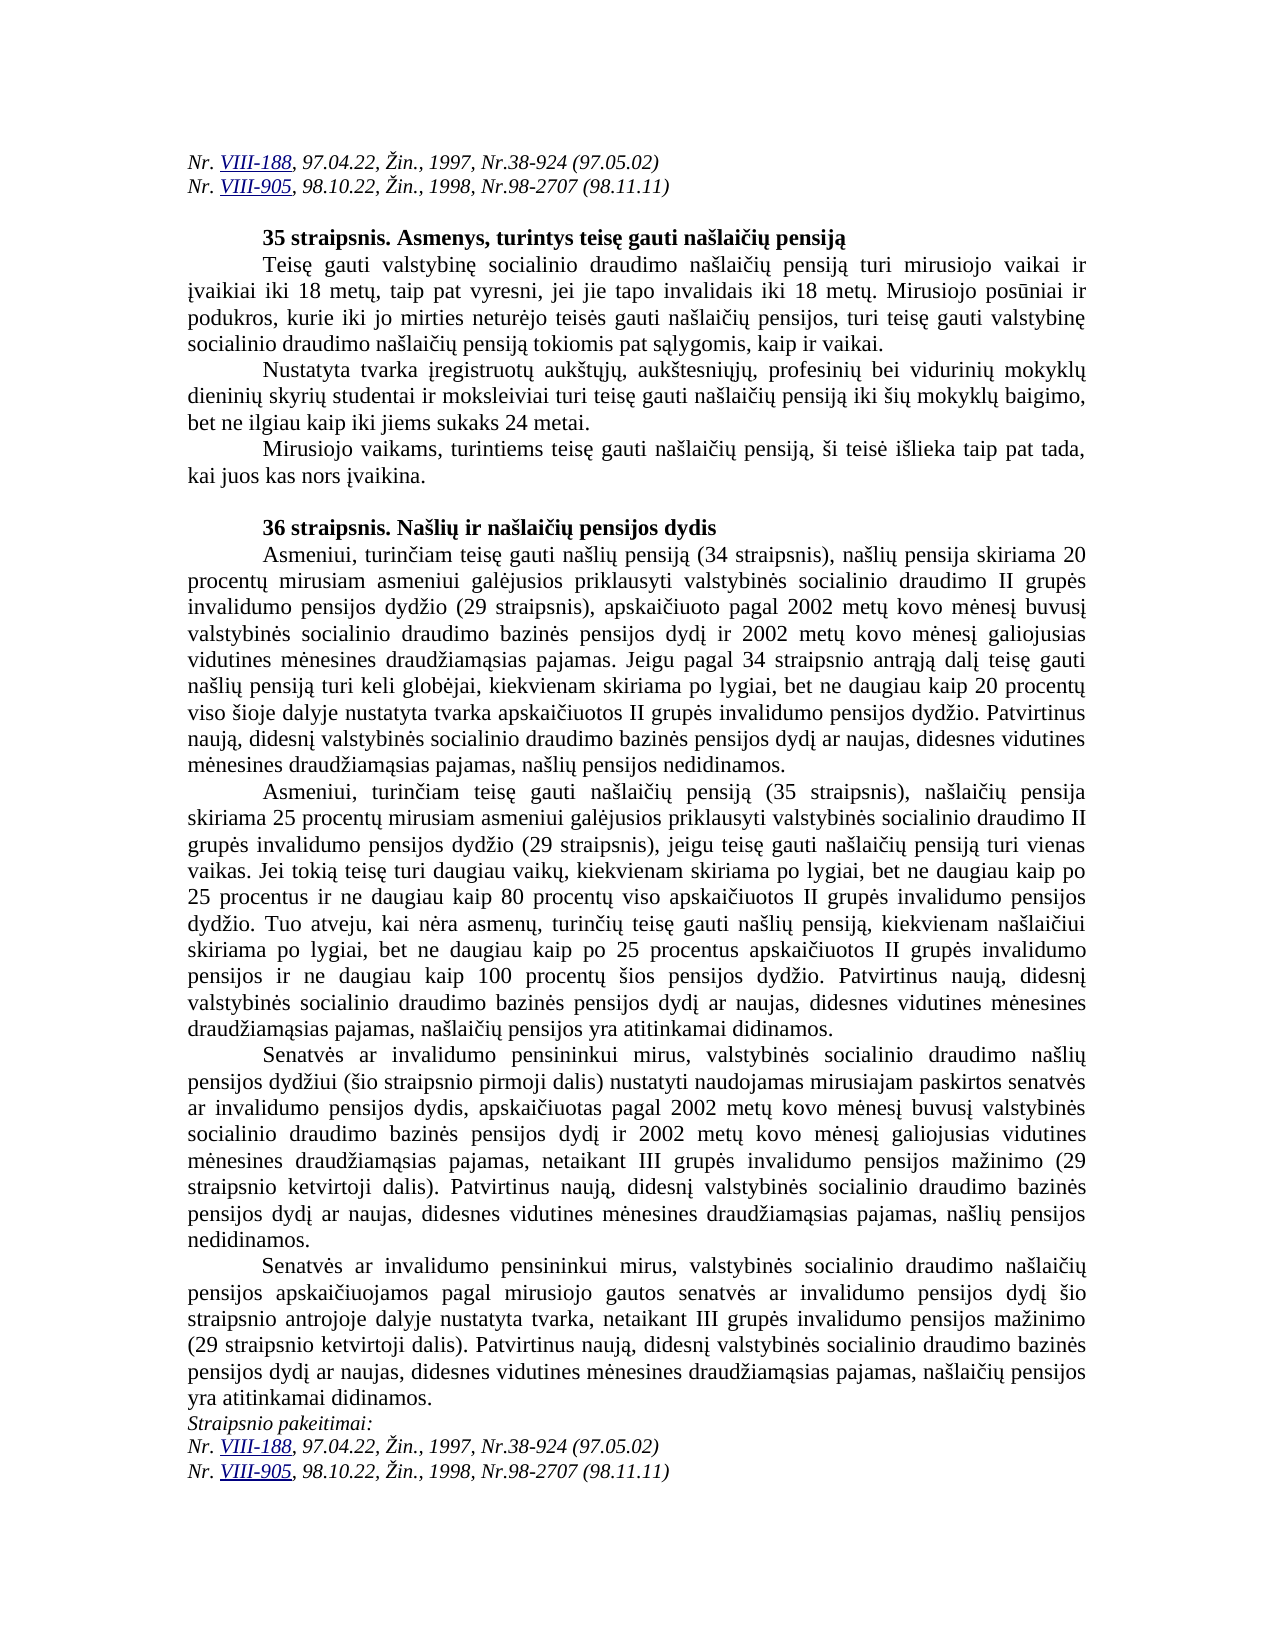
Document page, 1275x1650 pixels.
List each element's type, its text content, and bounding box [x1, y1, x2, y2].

text Asmeniui, turinčiam teisę gauti našlių pensiją (34 straipsnis), našlių pensija skiriama 20 procentų mirusiam asmeniui galėjusios priklausyti valstybinės socialinio draudimo II grupės invalidumo pensijos dydžio (29 straipsnis), apskaičiuoto pagal 2002 metų kovo mėnesį buvusį valstybinės socialinio draudimo bazinės pensijos dydį ir 2002 metų kovo mėnesį galiojusias vidutines mėnesines draudžiamąsias pajamas. Jeigu pagal 34 straipsnio antrąją dalį teisę gauti našlių pensiją turi keli globėjai, kiekvienam skiriama po lygiai, bet ne daugiau kaip 20 procentų viso šioje dalyje nustatyta tvarka apskaičiuotos II grupės invalidumo pensijos dydžio. Patvirtinus naują, didesnį valstybinės socialinio draudimo bazinės pensijos dydį ar naujas, didesnes vidutines mėnesines draudžiamąsias pajamas, našlių pensijos nedidinamos. [187, 541, 1087, 778]
text Nr. VIII-905, 98.10.22, Žin., 1998, Nr.98-2707 (98.11.11) [187, 1458, 1087, 1483]
text Senatvės ar invalidumo pensininkui mirus, valstybinės socialinio draudimo našlaičių pensijos apskaičiuojamos pagal mirusiojo gautos senatvės ar invalidumo pensijos dydį šio straipsnio antrojoje dalyje nustatyta tvarka, netaikant III grupės invalidumo pensijos mažinimo (29 straipsnio ketvirtoji dalis). Patvirtinus naują, didesnį valstybinės socialinio draudimo bazinės pensijos dydį ar naujas, didesnes vidutines mėnesines draudžiamąsias pajamas, našlaičių pensijos yra atitinkamai didinamos. [187, 1252, 1087, 1410]
text Nustatyta tvarka įregistruotų aukštųjų, aukštesniųjų, profesinių bei vidurinių mokyklų dieninių skyrių studentai ir moksleiviai turi teisę gauti našlaičių pensiją iki šių mokyklų baigimo, bet ne ilgiau kaip iki jiems sukaks 24 metai. [187, 356, 1087, 435]
text Nr. VIII-905, 98.10.22, Žin., 1998, Nr.98-2707 (98.11.11) [187, 174, 1087, 198]
text Teisę gauti valstybinę socialinio draudimo našlaičių pensiją turi mirusiojo vaikai ir įvaikiai iki 18 metų, taip pat vyresni, jei jie tapo invalidais iki 18 metų. Mirusiojo posūniai ir podukros, kurie iki jo mirties neturėjo teisės gauti našlaičių pensijos, turi teisę gauti valstybinę socialinio draudimo našlaičių pensiją tokiomis pat sąlygomis, kaip ir vaikai. [187, 251, 1087, 356]
text 36 straipsnis. Našlių ir našlaičių pensijos dydis [187, 514, 1087, 541]
text Nr. VIII-188, 97.04.22, Žin., 1997, Nr.38-924 (97.05.02) [187, 150, 1087, 174]
text Asmeniui, turinčiam teisę gauti našlaičių pensiją (35 straipsnis), našlaičių pensija skiriama 25 procentų mirusiam asmeniui galėjusios priklausyti valstybinės socialinio draudimo II grupės invalidumo pensijos dydžio (29 straipsnis), jeigu teisę gauti našlaičių pensiją turi vienas vaikas. Jei tokią teisę turi daugiau vaikų, kiekvienam skiriama po lygiai, bet ne daugiau kaip po 25 procentus ir ne daugiau kaip 80 procentų viso apskaičiuotos II grupės invalidumo pensijos dydžio. Tuo atveju, kai nėra asmenų, turinčių teisę gauti našlių pensiją, kiekvienam našlaičiui skiriama po lygiai, bet ne daugiau kaip po 25 procentus apskaičiuotos II grupės invalidumo pensijos ir ne daugiau kaip 100 procentų šios pensijos dydžio. Patvirtinus naują, didesnį valstybinės socialinio draudimo bazinės pensijos dydį ar naujas, didesnes vidutines mėnesines draudžiamąsias pajamas, našlaičių pensijos yra atitinkamai didinamos. [187, 778, 1087, 1041]
text Straipsnio pakeitimai: [187, 1410, 1087, 1434]
text Mirusiojo vaikams, turintiems teisę gauti našlaičių pensiją, ši teisė išlieka taip pat tada, kai juos kas nors įvaikina. [187, 435, 1087, 488]
text Senatvės ar invalidumo pensininkui mirus, valstybinės socialinio draudimo našlių pensijos dydžiui (šio straipsnio pirmoji dalis) nustatyti naudojamas mirusiajam paskirtos senatvės ar invalidumo pensijos dydis, apskaičiuotas pagal 2002 metų kovo mėnesį buvusį valstybinės socialinio draudimo bazinės pensijos dydį ir 2002 metų kovo mėnesį galiojusias vidutines mėnesines draudžiamąsias pajamas, netaikant III grupės invalidumo pensijos mažinimo (29 straipsnio ketvirtoji dalis). Patvirtinus naują, didesnį valstybinės socialinio draudimo bazinės pensijos dydį ar naujas, didesnes vidutines mėnesines draudžiamąsias pajamas, našlių pensijos nedidinamos. [187, 1041, 1087, 1252]
text Nr. VIII-188, 97.04.22, Žin., 1997, Nr.38-924 (97.05.02) [187, 1434, 1087, 1458]
text 35 straipsnis. Asmenys, turintys teisę gauti našlaičių pensiją [187, 224, 1087, 251]
